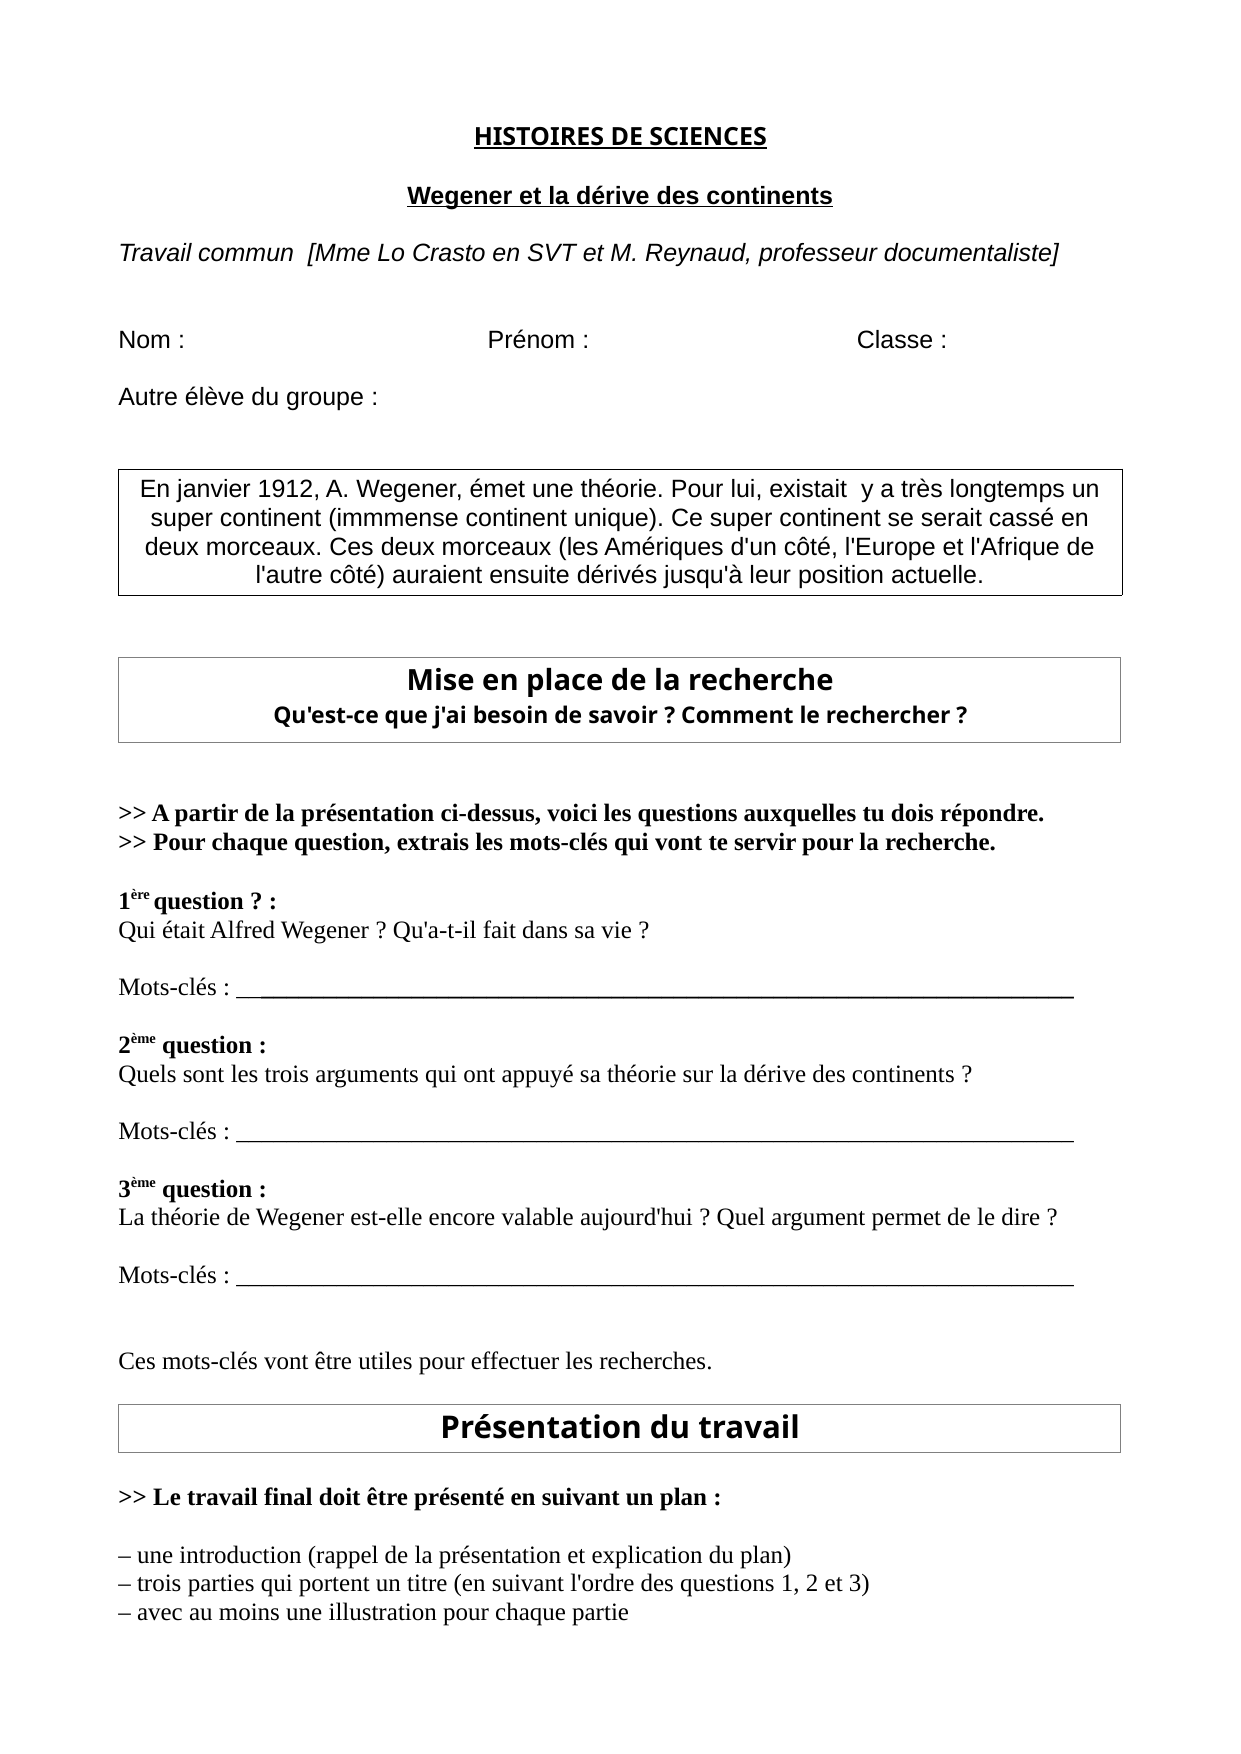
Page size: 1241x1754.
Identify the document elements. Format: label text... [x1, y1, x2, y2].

text >> Pour chaque question, extrais les mots-clés qui vont te servir pour la recherche. [118, 827, 1122, 856]
text Ces mots-clés vont être utiles pour effectuer les recherches. [118, 1346, 1122, 1375]
text HISTOIRES DE SCIENCES [118, 118, 1122, 152]
text 1ère question ? : [118, 886, 1122, 915]
text Mise en place de la recherche [119, 659, 1120, 699]
text La théorie de Wegener est-elle encore valable aujourd'hui ? Quel argument permet de le dire ? [118, 1202, 1122, 1231]
text Mots-clés : ___________________________________________________________________ [118, 1260, 1122, 1289]
text 2ème question : [118, 1030, 1122, 1059]
table_header En janvier 1912, A. Wegener, émet une théorie. Pour lui, existait y a très longtemps un super continent (immmense continent unique). Ce super continent se serait cassé en deux morceaux. Ces deux morceaux (les Amériques d'un côté, l'Europe et l'Afrique de l'autre côté) auraient ensuite dérivés jusqu'à leur position actuelle. [119, 470, 1122, 595]
text 3ème question : [118, 1174, 1122, 1202]
text – une introduction (rappel de la présentation et explication du plan) [118, 1540, 1122, 1568]
text Quels sont les trois arguments qui ont appuyé sa théorie sur la dérive des continents ? [118, 1059, 1122, 1087]
text Travail commun [Mme Lo Crasto en SVT et M. Reynaud, professeur documentaliste] [118, 238, 1122, 267]
text Nom : Prénom : Classe : [118, 325, 1122, 353]
text Mots-clés : ___________________________________________________________________ [118, 972, 1122, 1001]
text Wegener et la dérive des continents [118, 181, 1122, 210]
text Mots-clés : ___________________________________________________________________ [118, 1116, 1122, 1145]
text >> A partir de la présentation ci-dessus, voici les questions auxquelles tu dois répondre. [118, 798, 1122, 827]
text Présentation du travail [119, 1406, 1120, 1448]
text Qui était Alfred Wegener ? Qu'a-t-il fait dans sa vie ? [118, 915, 1122, 944]
text Qu'est-ce que j'ai besoin de savoir ? Comment le rechercher ? [119, 699, 1120, 730]
text – trois parties qui portent un titre (en suivant l'ordre des questions 1, 2 et 3) [118, 1568, 1122, 1597]
text – avec au moins une illustration pour chaque partie [118, 1597, 1122, 1626]
text Autre élève du groupe : [118, 382, 1122, 411]
text >> Le travail final doit être présenté en suivant un plan : [118, 1482, 1122, 1511]
